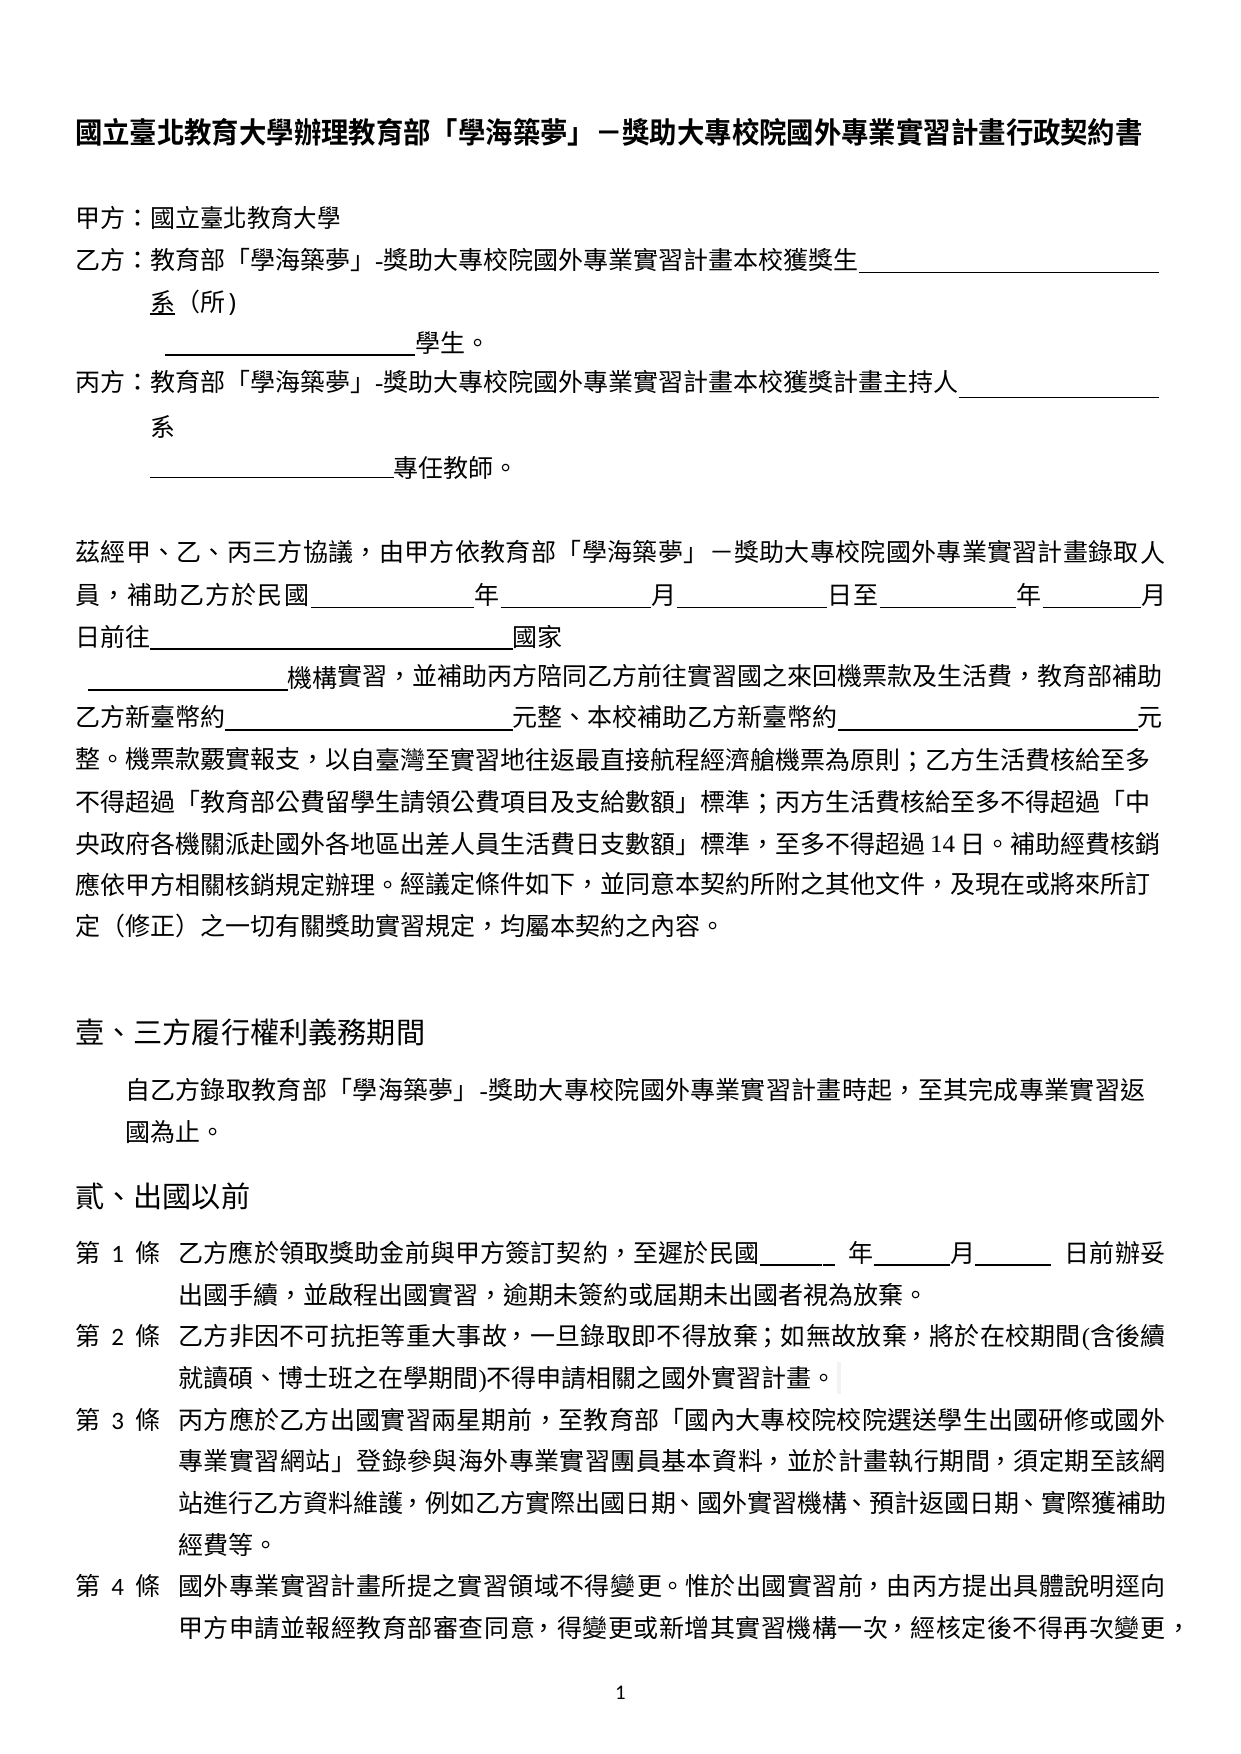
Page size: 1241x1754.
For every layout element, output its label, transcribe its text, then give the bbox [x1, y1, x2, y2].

text 專任教師。 [75, 443, 1168, 485]
text 甲方：國立臺北教育大學 [75, 193, 1167, 235]
list 乙方應於領取獎助金前與甲方簽訂契約，至遲於民國 年 月 日前辦妥出國手續，並啟程出國實習，逾期未簽約或屆期未出國者視為放棄。 [75, 1228, 1166, 1311]
list 丙方應於乙方出國實習兩星期前，至教育部「國內大專校院校院選送學生出國研修或國外專業實習網站」登錄參與海外專業實習團員基本資料，並於計畫執行期間，須定期至該網站進行乙方資料維護，例如乙方實際出國日期、國外實習機構、預計返國日期、實際獲補助經費等。 [75, 1395, 1166, 1561]
list 國外專業實習計畫所提之實習領域不得變更。惟於出國實習前，由丙方提出具體說明逕向甲方申請並報經教育部審查同意，得變更或新增其實習機構一次，經核定後不得再次變更，並納入次年度丙方行政績效評核。如未經同意任意變更者，即喪失受獎助資格，並追償乙、丙方已領獎助金。 [75, 1561, 1166, 1645]
text 貳、出國以前 [75, 1173, 1130, 1216]
text 自乙方錄取教育部「學海築夢」-獎助大專校院國外專業實習計畫時起，至其完成專業實習返國為止。 [125, 1065, 1165, 1148]
text 國立臺北教育大學辦理教育部「學海築夢」－獎助大專校院國外專業實習計畫行政契約書 [75, 109, 1167, 152]
text 學生。 [75, 318, 1168, 360]
text 茲經甲、乙、丙三方協議，由甲方依教育部「學海築夢」－獎助大專校院國外專業實習計畫錄取人員，補助乙方於民國 年 月 日至 年 月 日前往 國家 [75, 527, 1166, 652]
list 乙方非因不可抗拒等重大事故，一旦錄取即不得放棄；如無故放棄，將於在校期間(含後續就讀碩、博士班之在學期間)不得申請相關之國外實習計畫。 [75, 1311, 1166, 1395]
text 丙方：教育部「學海築夢」-獎助大專校院國外專業實習計畫本校獲獎計畫主持人 系 [75, 360, 1168, 443]
text 乙方：教育部「學海築夢」-獎助大專校院國外專業實習計畫本校獲獎生 系（所) [75, 235, 1168, 318]
text 機構實習，並補助丙方陪同乙方前往實習國之來回機票款及生活費，教育部補助乙方新臺幣約 元整、本校補助乙方新臺幣約 元整。機票款覈實報支，以自臺灣至實習地往返最直接航程經濟艙機票為原則；乙方生活費核給至多不得超過「教育部公費留學生請領公費項目及支給數額」標準；丙方生活費核給至多不得超過「中央政府各機關派赴國外各地區出差人員生活費日支數額」標準，至多不得超過14日。補助經費核銷應依甲方相關核銷規定辦理。經議定條件如下，並同意本契約所附之其他文件，及現在或將來所訂定（修正）之一切有關獎助實習規定，均屬本契約之內容。 [75, 652, 1165, 943]
text 壹、三方履行權利義務期間 [75, 1010, 1130, 1052]
